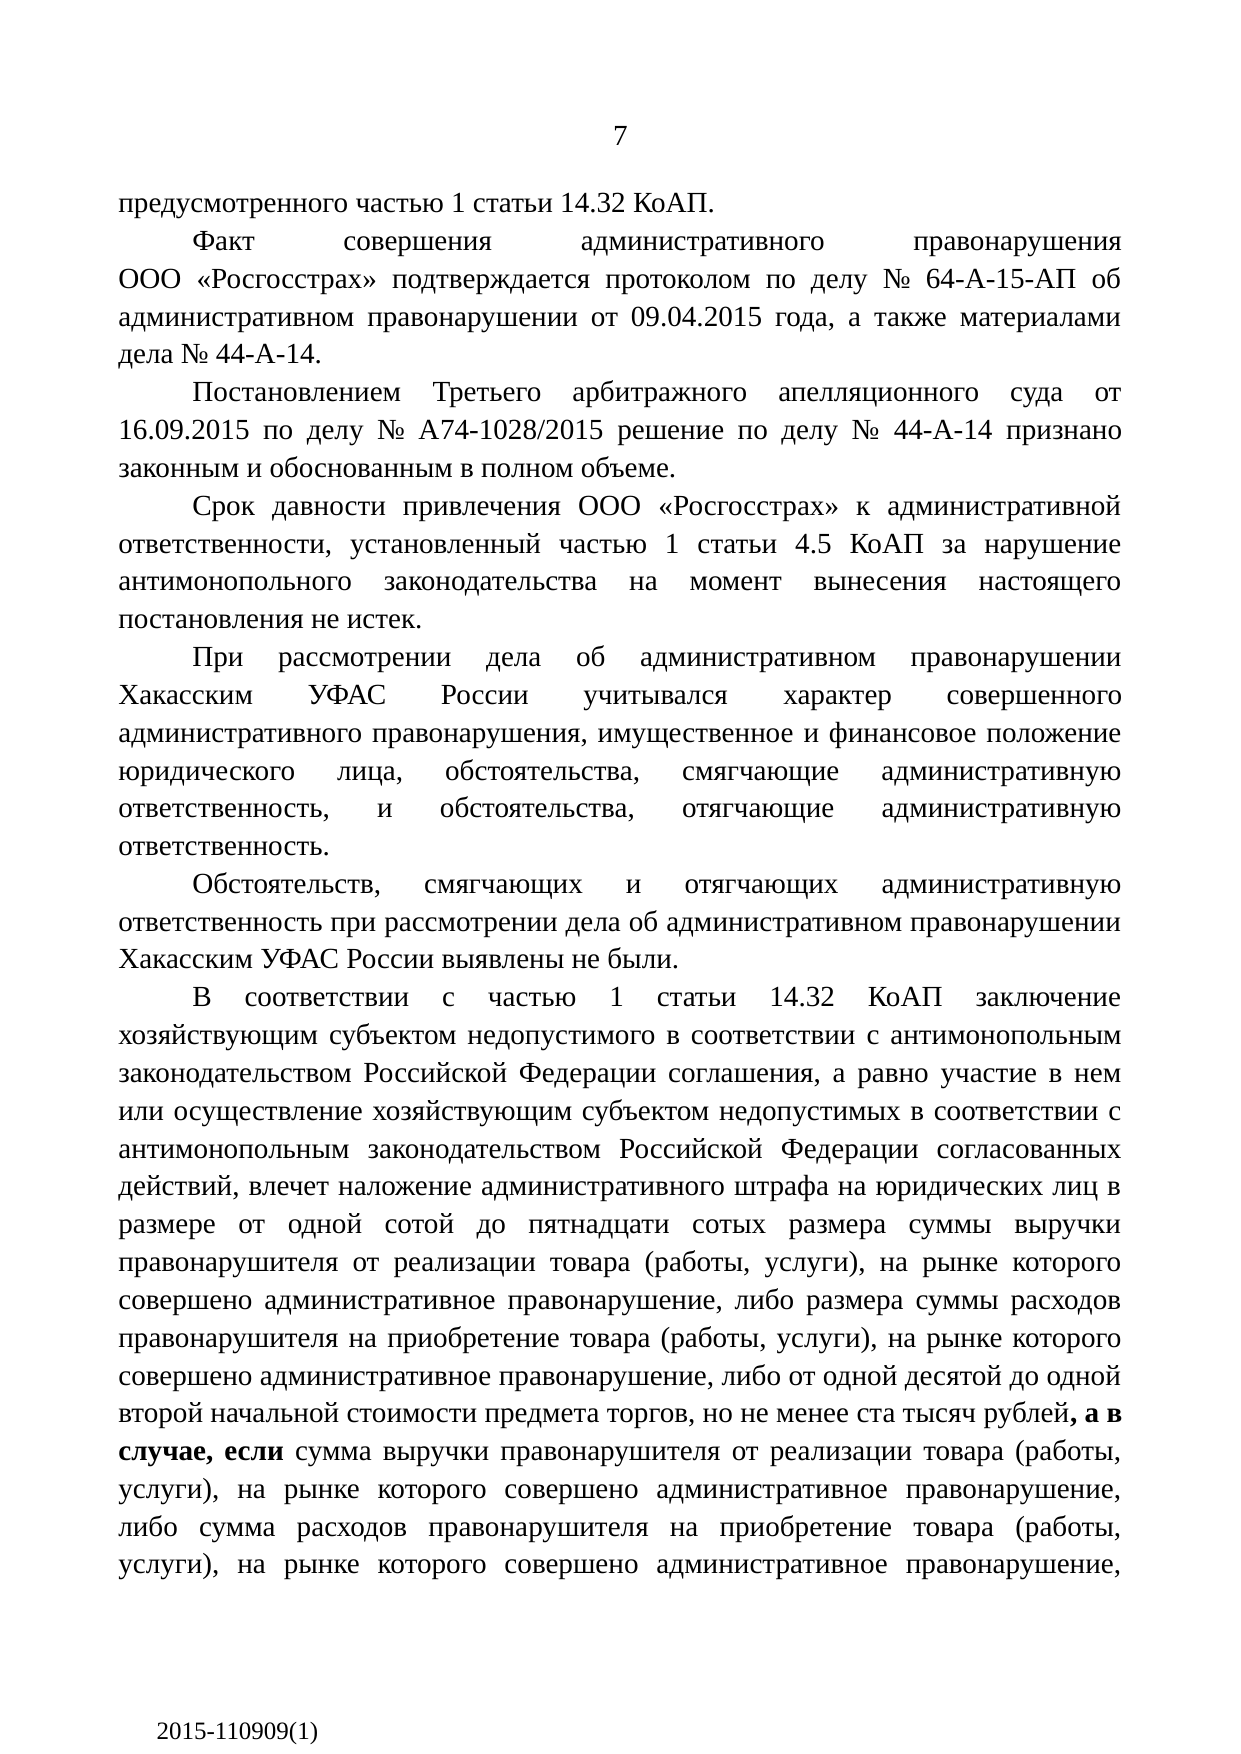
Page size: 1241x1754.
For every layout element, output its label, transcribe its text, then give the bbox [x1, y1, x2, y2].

text При рассмотрении дела об административном правонарушении Хакасским УФАС России учитывался характер совершенного административного правонарушения, имущественное и финансовое положение юридического лица, обстоятельства, смягчающие административную ответственность, и обстоятельства, отягчающие административную ответственность. [118, 635, 1122, 862]
text Факт совершения административного правонарушения ООО «Росгосстрах» подтверждается протоколом по делу № 64-А-15-АП об административном правонарушении от 09.04.2015 года, а также материалами дела № 44-А-14. [118, 219, 1122, 370]
text Обстоятельств, смягчающих и отягчающих административную ответственность при рассмотрении дела об административном правонарушении Хакасским УФАС России выявлены не были. [118, 862, 1122, 975]
text В соответствии с частью 1 статьи 14.32 КоАП заключение хозяйствующим субъектом недопустимого в соответствии с антимонопольным законодательством Российской Федерации соглашения, а равно участие в нем или осуществление хозяйствующим субъектом недопустимых в соответствии с антимонопольным законодательством Российской Федерации согласованных действий, влечет наложение административного штрафа на юридических лиц в размере от одной сотой до пятнадцати сотых размера суммы выручки правонарушителя от реализации товара (работы, услуги), на рынке которого совершено административное правонарушение, либо размера суммы расходов правонарушителя на приобретение товара (работы, услуги), на рынке которого совершено административное правонарушение, либо от одной десятой до одной второй начальной стоимости предмета торгов, но не менее ста тысяч рублей, а в случае, если сумма выручки правонарушителя от реализации товара (работы, услуги), на рынке которого совершено административное правонарушение, либо сумма расходов правонарушителя на приобретение товара (работы, услуги), на рынке которого совершено административное правонарушение, [118, 975, 1122, 1580]
text предусмотренного частью 1 статьи 14.32 КоАП. [118, 181, 1122, 219]
text Постановлением Третьего арбитражного апелляционного суда от 16.09.2015 по делу № А74-1028/2015 решение по делу № 44-А-14 признано законным и обоснованным в полном объеме. [118, 370, 1122, 484]
text Срок давности привлечения ООО «Росгосстрах» к административной ответственности, установленный частью 1 статьи 4.5 КоАП за нарушение антимонопольного законодательства на момент вынесения настоящего постановления не истек. [118, 484, 1122, 635]
